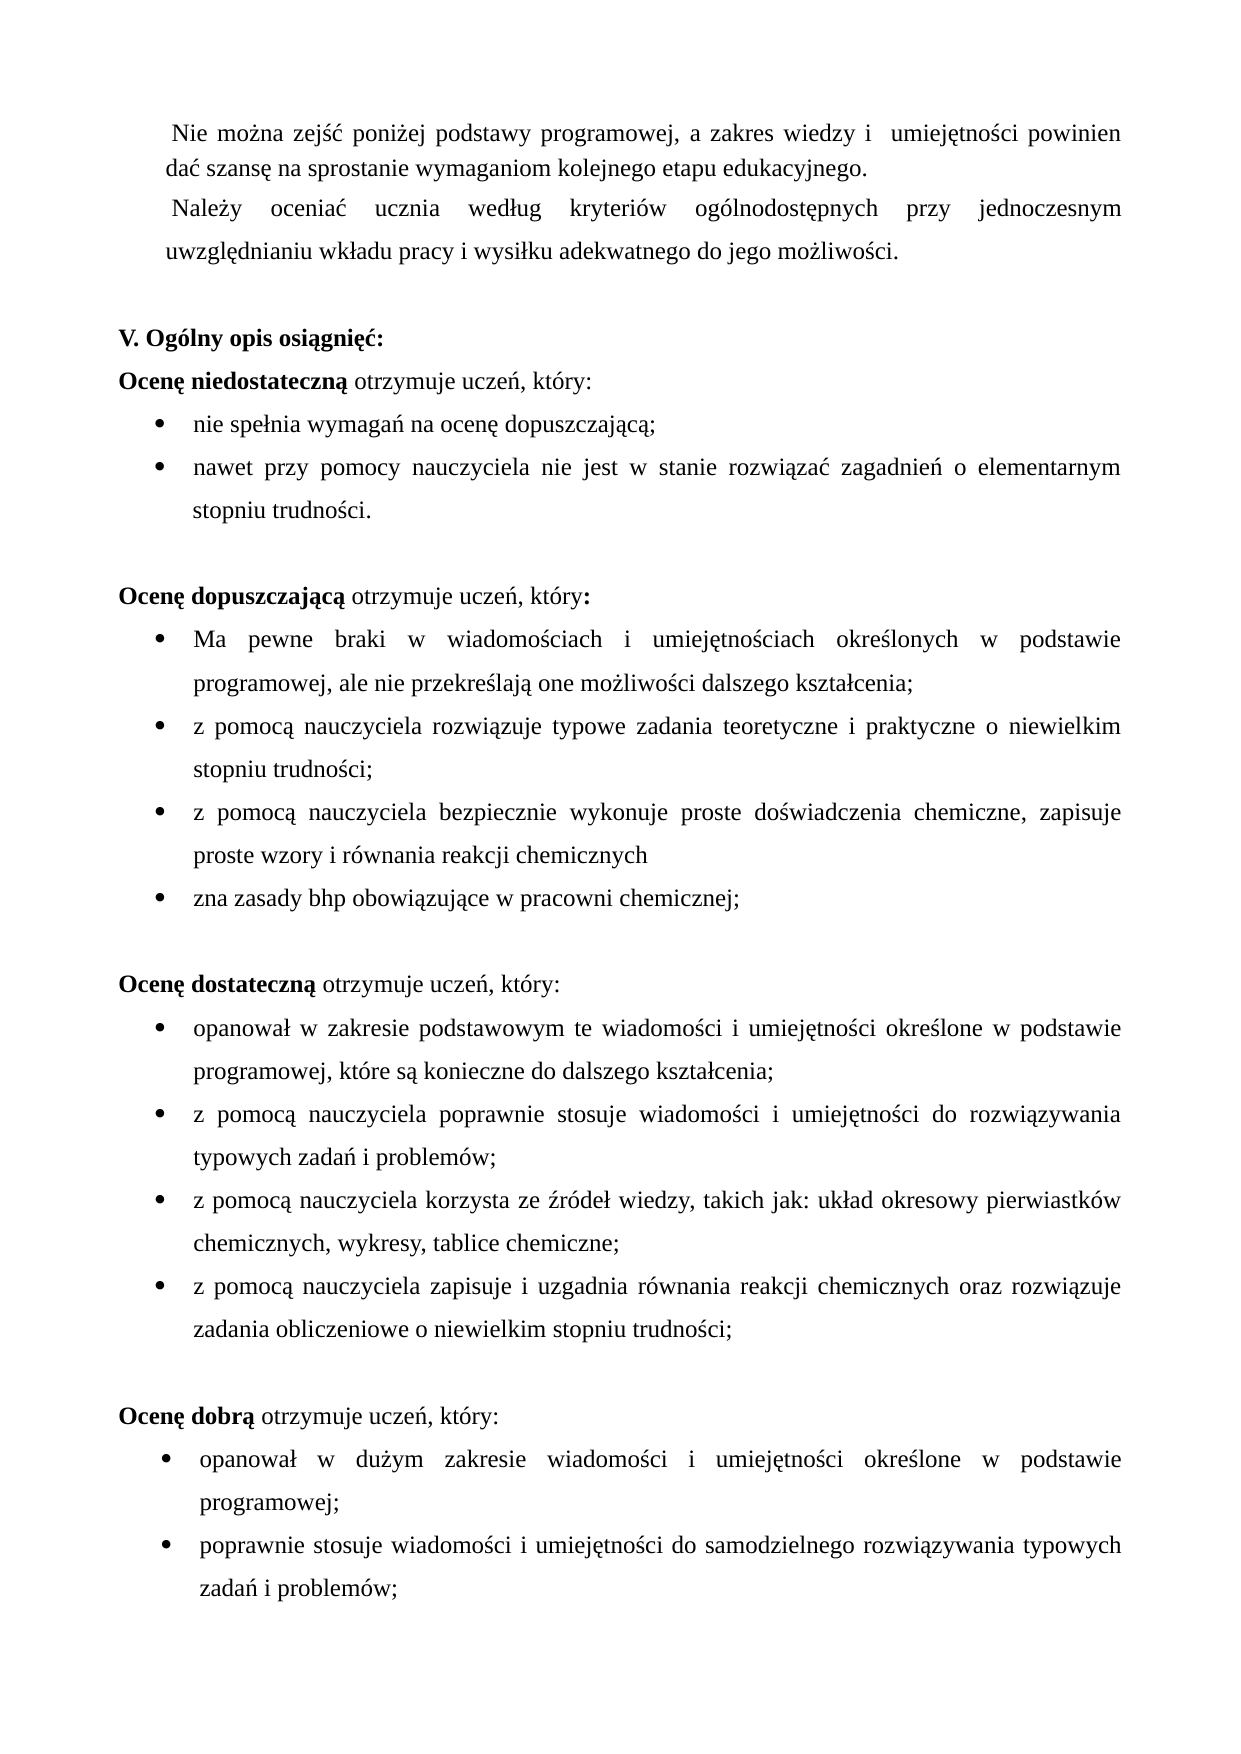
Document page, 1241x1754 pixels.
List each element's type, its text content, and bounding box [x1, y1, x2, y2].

text Należy oceniać ucznia według kryteriów ogólnodostępnych przy jednoczesnym uwzględnianiu wkładu pracy i wysiłku adekwatnego do jego możliwości. [165, 193, 1122, 265]
text Ocenę niedostateczną otrzymuje uczeń, który: [118, 366, 1122, 394]
text Nie można zejść poniżej podstawy programowej, a zakres wiedzy i umiejętności powinien dać szansę na sprostanie wymaganiom kolejnego etapu edukacyjnego. [165, 118, 1122, 181]
list z pomocą nauczyciela rozwiązuje typowe zadania teoretyczne i praktyczne o niewielkim stopniu trudności; [156, 711, 1122, 783]
list z pomocą nauczyciela korzysta ze źródeł wiedzy, takich jak: układ okresowy pierwiastków chemicznych, wykresy, tablice chemiczne; [156, 1185, 1122, 1257]
list nie spełnia wymagań na ocenę dopuszczającą; [155, 409, 1122, 438]
list opanował w dużym zakresie wiadomości i umiejętności określone w podstawie programowej; [162, 1444, 1122, 1516]
list z pomocą nauczyciela zapisuje i uzgadnia równania reakcji chemicznych oraz rozwiązuje zadania obliczeniowe o niewielkim stopniu trudności; [156, 1271, 1122, 1343]
list zna zasady bhp obowiązujące w pracowni chemicznej; [156, 883, 1122, 912]
list z pomocą nauczyciela bezpiecznie wykonuje proste doświadczenia chemiczne, zapisuje proste wzory i równania reakcji chemicznych [156, 797, 1122, 869]
text Ocenę dostateczną otrzymuje uczeń, który: [118, 969, 1122, 998]
list nawet przy pomocy nauczyciela nie jest w stanie rozwiązać zagadnień o elementarnym stopniu trudności. [155, 452, 1122, 524]
list Ma pewne braki w wiadomościach i umiejętnościach określonych w podstawie programowej, ale nie przekreślają one możliwości dalszego kształcenia; [156, 624, 1122, 696]
list z pomocą nauczyciela poprawnie stosuje wiadomości i umiejętności do rozwiązywania typowych zadań i problemów; [156, 1099, 1122, 1171]
text Ocenę dobrą otrzymuje uczeń, który: [118, 1401, 1122, 1429]
text Ocenę dopuszczającą otrzymuje uczeń, który: [118, 581, 1122, 610]
list poprawnie stosuje wiadomości i umiejętności do samodzielnego rozwiązywania typowych zadań i problemów; [162, 1530, 1122, 1602]
text V. Ogólny opis osiągnięć: [118, 323, 1122, 351]
list opanował w zakresie podstawowym te wiadomości i umiejętności określone w podstawie programowej, które są konieczne do dalszego kształcenia; [156, 1013, 1122, 1084]
